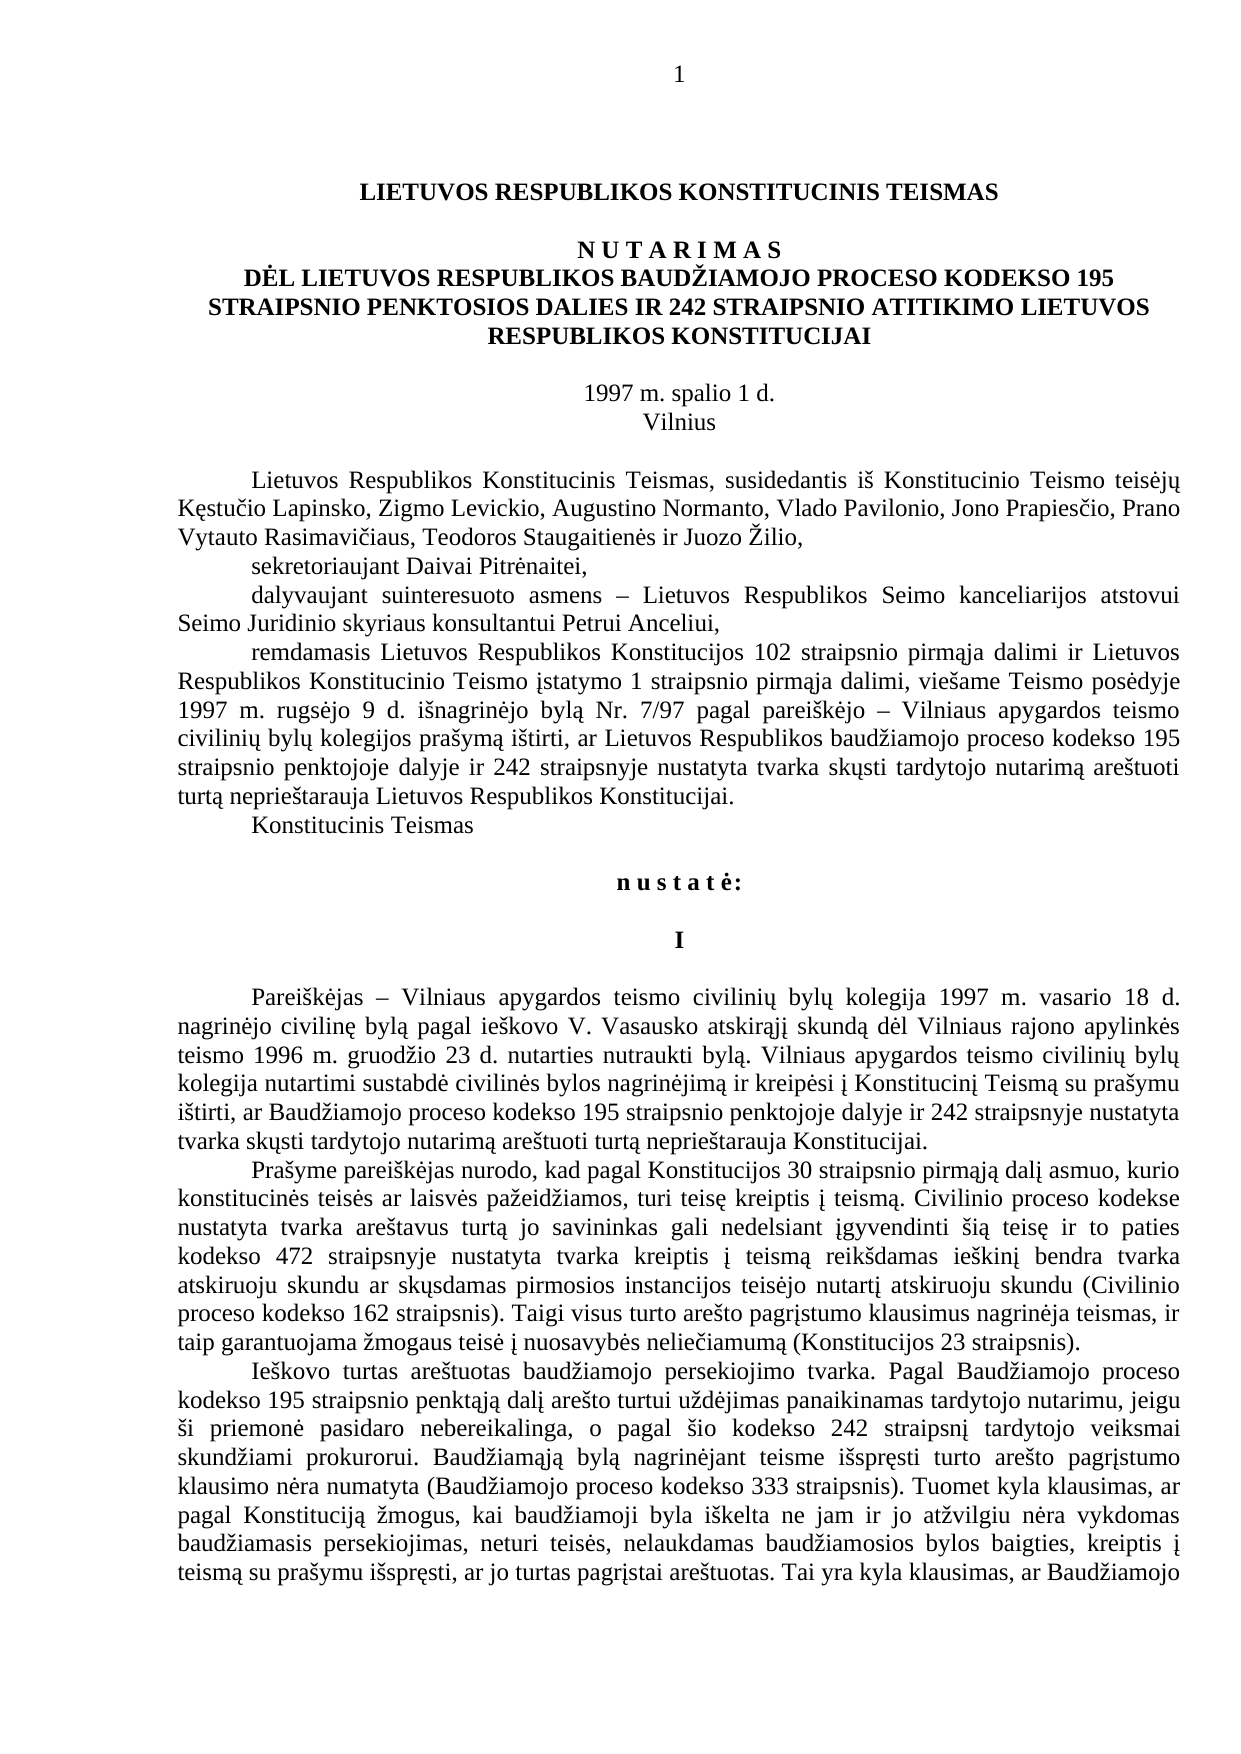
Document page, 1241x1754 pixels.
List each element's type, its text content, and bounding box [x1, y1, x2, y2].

text Konstitucinis Teismas [177, 810, 1181, 838]
text Ieškovo turtas areštuotas baudžiamojo persekiojimo tvarka. Pagal Baudžiamojo proceso kodekso 195 straipsnio penktąją dalį arešto turtui uždėjimas panaikinamas tardytojo nutarimu, jeigu ši priemonė pasidaro nebereikalinga, o pagal šio kodekso 242 straipsnį tardytojo veiksmai skundžiami prokurorui. Baudžiamąją bylą nagrinėjant teisme išspręsti turto arešto pagrįstumo klausimo nėra numatyta (Baudžiamojo proceso kodekso 333 straipsnis). Tuomet kyla klausimas, ar pagal Konstituciją žmogus, kai baudžiamoji byla iškelta ne jam ir jo atžvilgiu nėra vykdomas baudžiamasis persekiojimas, neturi teisės, nelaukdamas baudžiamosios bylos baigties, kreiptis į teismą su prašymu išspręsti, ar jo turtas pagrįstai areštuotas. Tai yra kyla klausimas, ar Baudžiamojo [177, 1356, 1181, 1586]
text I [177, 925, 1181, 953]
text N U T A R I M A S [177, 235, 1181, 263]
text nustatė: [177, 867, 1181, 896]
text DĖL LIETUVOS RESPUBLIKOS BAUDŽIAMOJO PROCESO KODEKSO 195 STRAIPSNIO PENKTOSIOS DALIES IR 242 STRAIPSNIO ATITIKIMO LIETUVOS RESPUBLIKOS KONSTITUCIJAI [177, 263, 1181, 350]
text Pareiškėjas – Vilniaus apygardos teismo civilinių bylų kolegija 1997 m. vasario 18 d. nagrinėjo civilinę bylą pagal ieškovo V. Vasausko atskirąjį skundą dėl Vilniaus rajono apylinkės teismo 1996 m. gruodžio 23 d. nutarties nutraukti bylą. Vilniaus apygardos teismo civilinių bylų kolegija nutartimi sustabdė civilinės bylos nagrinėjimą ir kreipėsi į Konstitucinį Teismą su prašymu ištirti, ar Baudžiamojo proceso kodekso 195 straipsnio penktojoje dalyje ir 242 straipsnyje nustatyta tvarka skųsti tardytojo nutarimą areštuoti turtą neprieštarauja Konstitucijai. [177, 982, 1181, 1155]
text Lietuvos Respublikos Konstitucinis Teismas, susidedantis iš Konstitucinio Teismo teisėjų Kęstučio Lapinsko, Zigmo Levickio, Augustino Normanto, Vlado Pavilonio, Jono Prapiesčio, Prano Vytauto Rasimavičiaus, Teodoros Staugaitienės ir Juozo Žilio, [177, 465, 1181, 551]
text sekretoriaujant Daivai Pitrėnaitei, [177, 551, 1181, 580]
text LIETUVOS RESPUBLIKOS KONSTITUCINIS TEISMAS [177, 177, 1181, 206]
text dalyvaujant suinteresuoto asmens – Lietuvos Respublikos Seimo kanceliarijos atstovui Seimo Juridinio skyriaus konsultantui Petrui Anceliui, [177, 580, 1181, 637]
text Prašyme pareiškėjas nurodo, kad pagal Konstitucijos 30 straipsnio pirmąją dalį asmuo, kurio konstitucinės teisės ar laisvės pažeidžiamos, turi teisę kreiptis į teismą. Civilinio proceso kodekse nustatyta tvarka areštavus turtą jo savininkas gali nedelsiant įgyvendinti šią teisę ir to paties kodekso 472 straipsnyje nustatyta tvarka kreiptis į teismą reikšdamas ieškinį bendra tvarka atskiruoju skundu ar skųsdamas pirmosios instancijos teisėjo nutartį atskiruoju skundu (Civilinio proceso kodekso 162 straipsnis). Taigi visus turto arešto pagrįstumo klausimus nagrinėja teismas, ir taip garantuojama žmogaus teisė į nuosavybės neliečiamumą (Konstitucijos 23 straipsnis). [177, 1155, 1181, 1356]
text 1997 m. spalio 1 d. [177, 378, 1181, 407]
text Vilnius [177, 407, 1181, 436]
text remdamasis Lietuvos Respublikos Konstitucijos 102 straipsnio pirmąja dalimi ir Lietuvos Respublikos Konstitucinio Teismo įstatymo 1 straipsnio pirmąja dalimi, viešame Teismo posėdyje 1997 m. rugsėjo 9 d. išnagrinėjo bylą Nr. 7/97 pagal pareiškėjo – Vilniaus apygardos teismo civilinių bylų kolegijos prašymą ištirti, ar Lietuvos Respublikos baudžiamojo proceso kodekso 195 straipsnio penktojoje dalyje ir 242 straipsnyje nustatyta tvarka skųsti tardytojo nutarimą areštuoti turtą neprieštarauja Lietuvos Respublikos Konstitucijai. [177, 637, 1181, 810]
